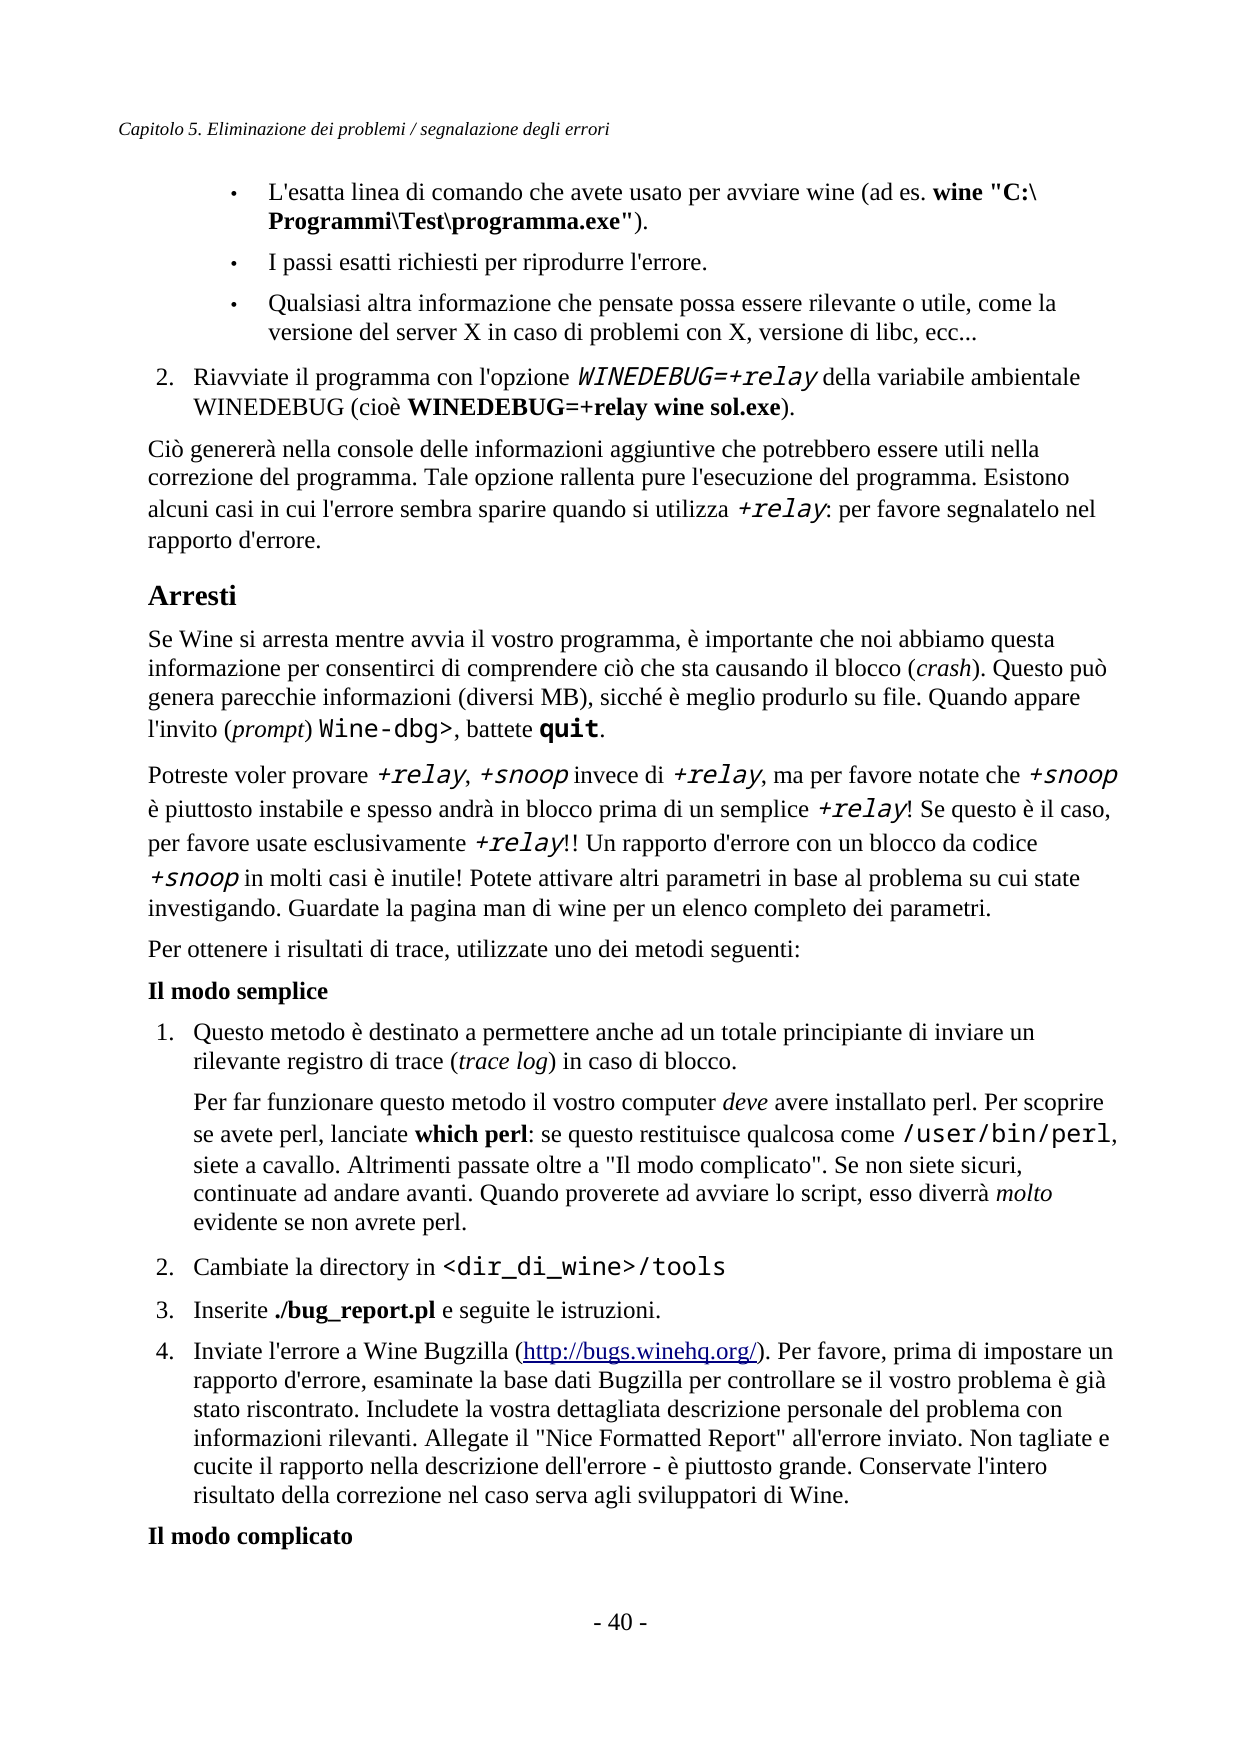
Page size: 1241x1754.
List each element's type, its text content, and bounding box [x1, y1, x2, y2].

text Per ottenere i risultati di trace, utilizzate uno dei metodi seguenti: [148, 934, 1122, 963]
list L'esatta linea di comando che avete usato per avviare wine (ad es. wine "C:\Programmi\Test\programma.exe"). [231, 177, 1122, 234]
list Inserite ./bug_report.pl e seguite le istruzioni. [156, 1295, 1122, 1324]
list Inviate l'errore a Wine Bugzilla (http://bugs.winehq.org/). Per favore, prima di impostare un rapporto d'errore, esaminate la base dati Bugzilla per controllare se il vostro problema è già stato riscontrato. Includete la vostra dettagliata descrizione personale del problema con informazioni rilevanti. Allegate il "Nice Formatted Report" all'errore inviato. Non tagliate e cucite il rapporto nella descrizione dell'errore - è piuttosto grande. Conservate l'intero risultato della correzione nel caso serva agli sviluppatori di Wine. [156, 1336, 1122, 1509]
text Arresti [148, 578, 1122, 612]
list Qualsiasi altra informazione che pensate possa essere rilevante o utile, come la versione del server X in caso di problemi con X, versione di libc, ecc... [231, 288, 1122, 346]
list Riavviate il programma con l'opzione WINEDEBUG=+relay della variabile ambientale WINEDEBUG (cioè WINEDEBUG=+relay wine sol.exe). [156, 358, 1122, 421]
text Se Wine si arresta mentre avvia il vostro programma, è importante che noi abbiamo questa informazione per consentirci di comprendere ciò che sta causando il blocco (crash). Questo può genera parecchie informazioni (diversi MB), sicché è meglio produrlo su file. Quando appare l'invito (prompt) Wine-dbg>, battete quit. [148, 624, 1122, 744]
text Il modo semplice [148, 976, 1122, 1004]
text Per far funzionare questo metodo il vostro computer deve avere installato perl. Per scoprire se avete perl, lanciate which perl: se questo restituisce qualcosa come /user/bin/perl, siete a cavallo. Altrimenti passate oltre a "Il modo complicato". Se non siete sicuri, continuate ad andare avanti. Quando proverete ad avviare lo script, esso diverrà molto evidente se non avrete perl. [193, 1087, 1122, 1236]
list Questo metodo è destinato a permettere anche ad un totale principiante di inviare un rilevante registro di trace (trace log) in caso di blocco. [156, 1017, 1122, 1074]
text Potreste voler provare +relay, +snoop invece di +relay, ma per favore notate che +snoop è piuttosto instabile e spesso andrà in blocco prima di un semplice +relay! Se questo è il caso, per favore usate esclusivamente +relay!! Un rapporto d'errore con un blocco da codice +snoop in molti casi è inutile! Potete attivare altri parametri in base al problema su cui state investigando. Guardate la pagina man di wine per un elenco completo dei parametri. [148, 757, 1122, 922]
list I passi esatti richiesti per riprodurre l'errore. [231, 247, 1122, 276]
text Ciò genererà nella console delle informazioni aggiuntive che potrebbero essere utili nella correzione del programma. Tale opzione rallenta pure l'esecuzione del programma. Esistono alcuni casi in cui l'errore sembra sparire quando si utilizza +relay: per favore segnalatelo nel rapporto d'errore. [148, 434, 1122, 554]
text Il modo complicato [148, 1521, 1122, 1550]
list Cambiate la directory in <dir_di_wine>/tools [156, 1248, 1122, 1283]
